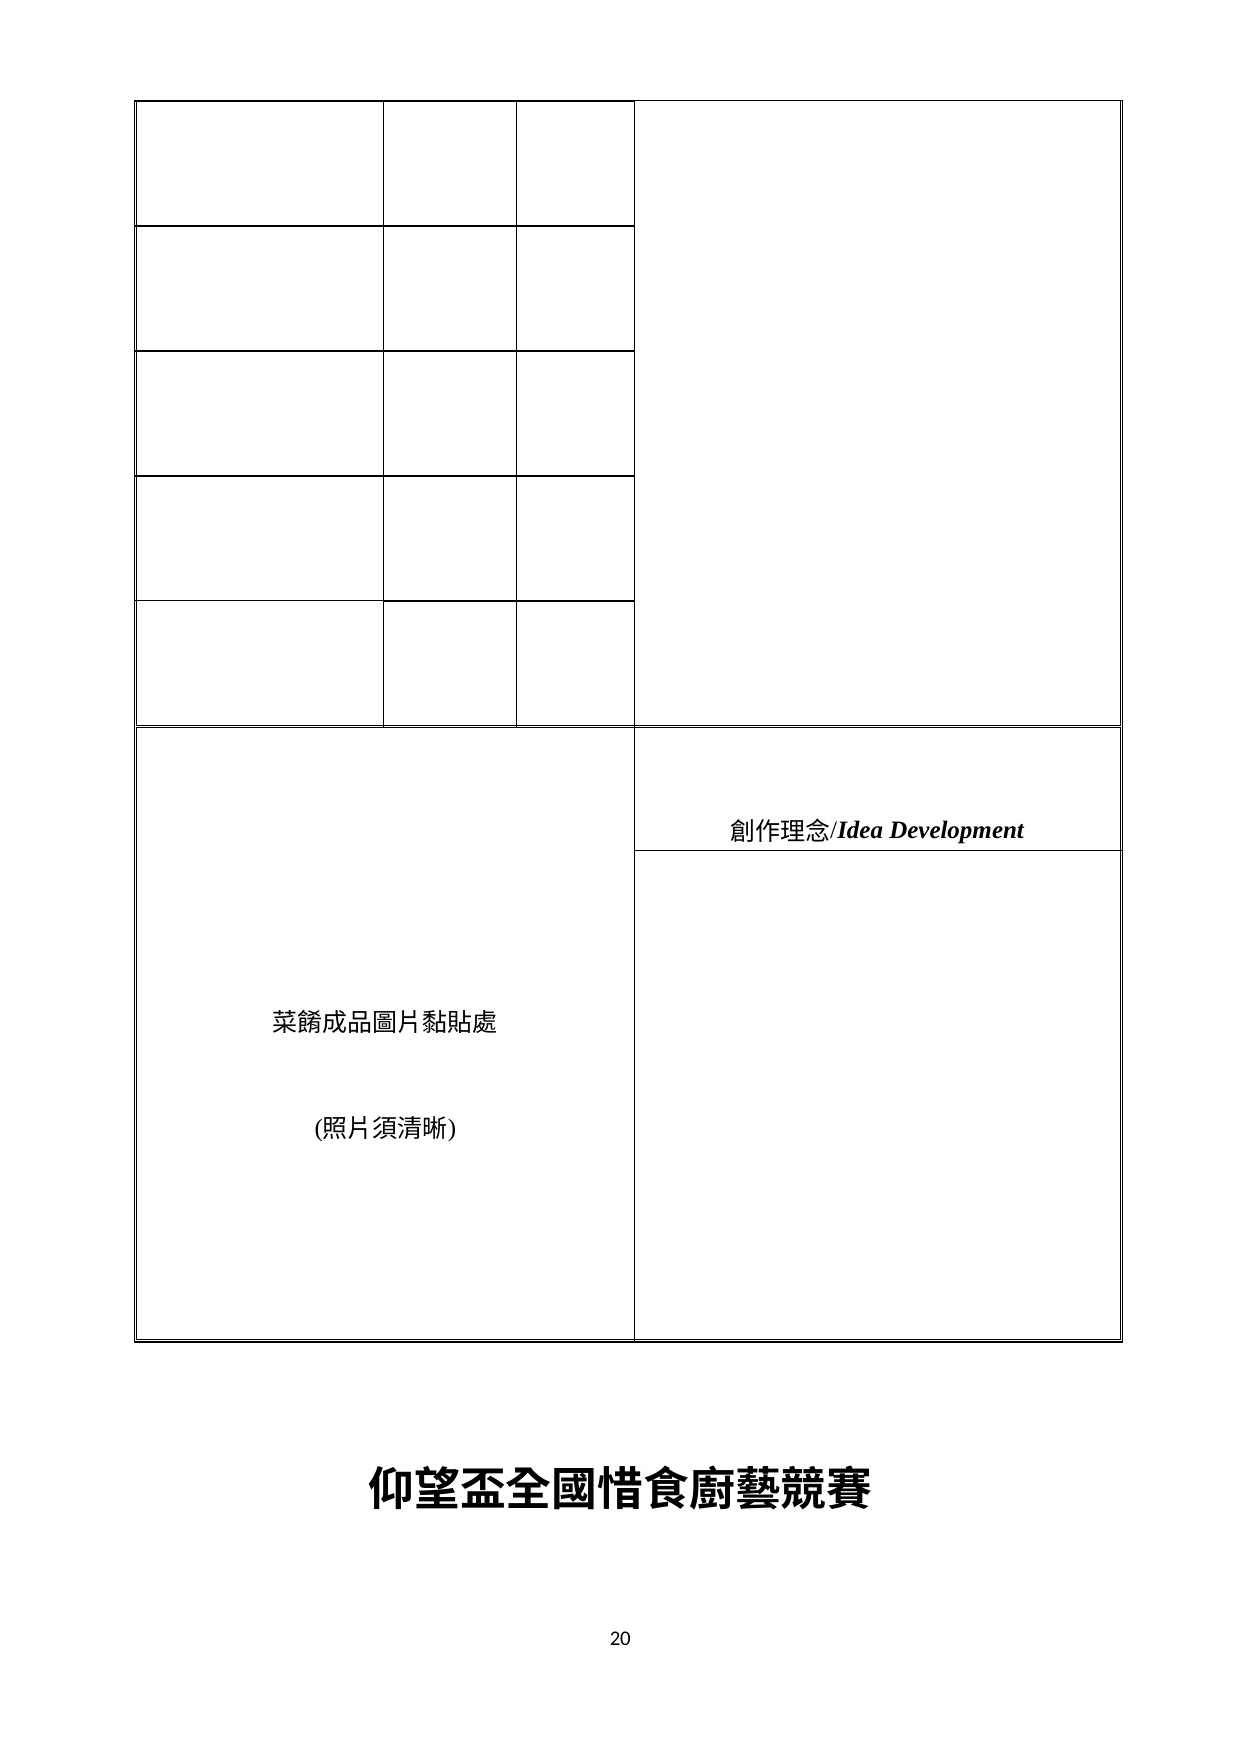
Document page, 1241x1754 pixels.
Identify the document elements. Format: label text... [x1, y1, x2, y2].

table_cell [384, 102, 516, 225]
table_cell [137, 227, 383, 350]
table_cell [635, 851, 1120, 1339]
table_cell [384, 227, 516, 350]
table_cell [384, 477, 516, 600]
table_cell [517, 477, 634, 600]
text 仰望盃全國惜食廚藝競賽 [136, 1413, 1104, 1538]
table_cell [517, 102, 634, 225]
table_cell [137, 601, 383, 725]
table_cell [517, 602, 634, 725]
table_cell [384, 352, 516, 475]
table_cell [137, 477, 383, 600]
table_cell [517, 227, 634, 350]
table_cell [137, 102, 383, 225]
table_cell [137, 352, 383, 475]
table_cell [517, 352, 634, 475]
table_cell [384, 602, 516, 725]
table_cell 菜餚成品圖片黏貼處 (照片須清晰) [137, 728, 634, 1339]
table_cell [635, 101, 1120, 725]
table_cell 創作理念/Idea Development [635, 728, 1120, 850]
